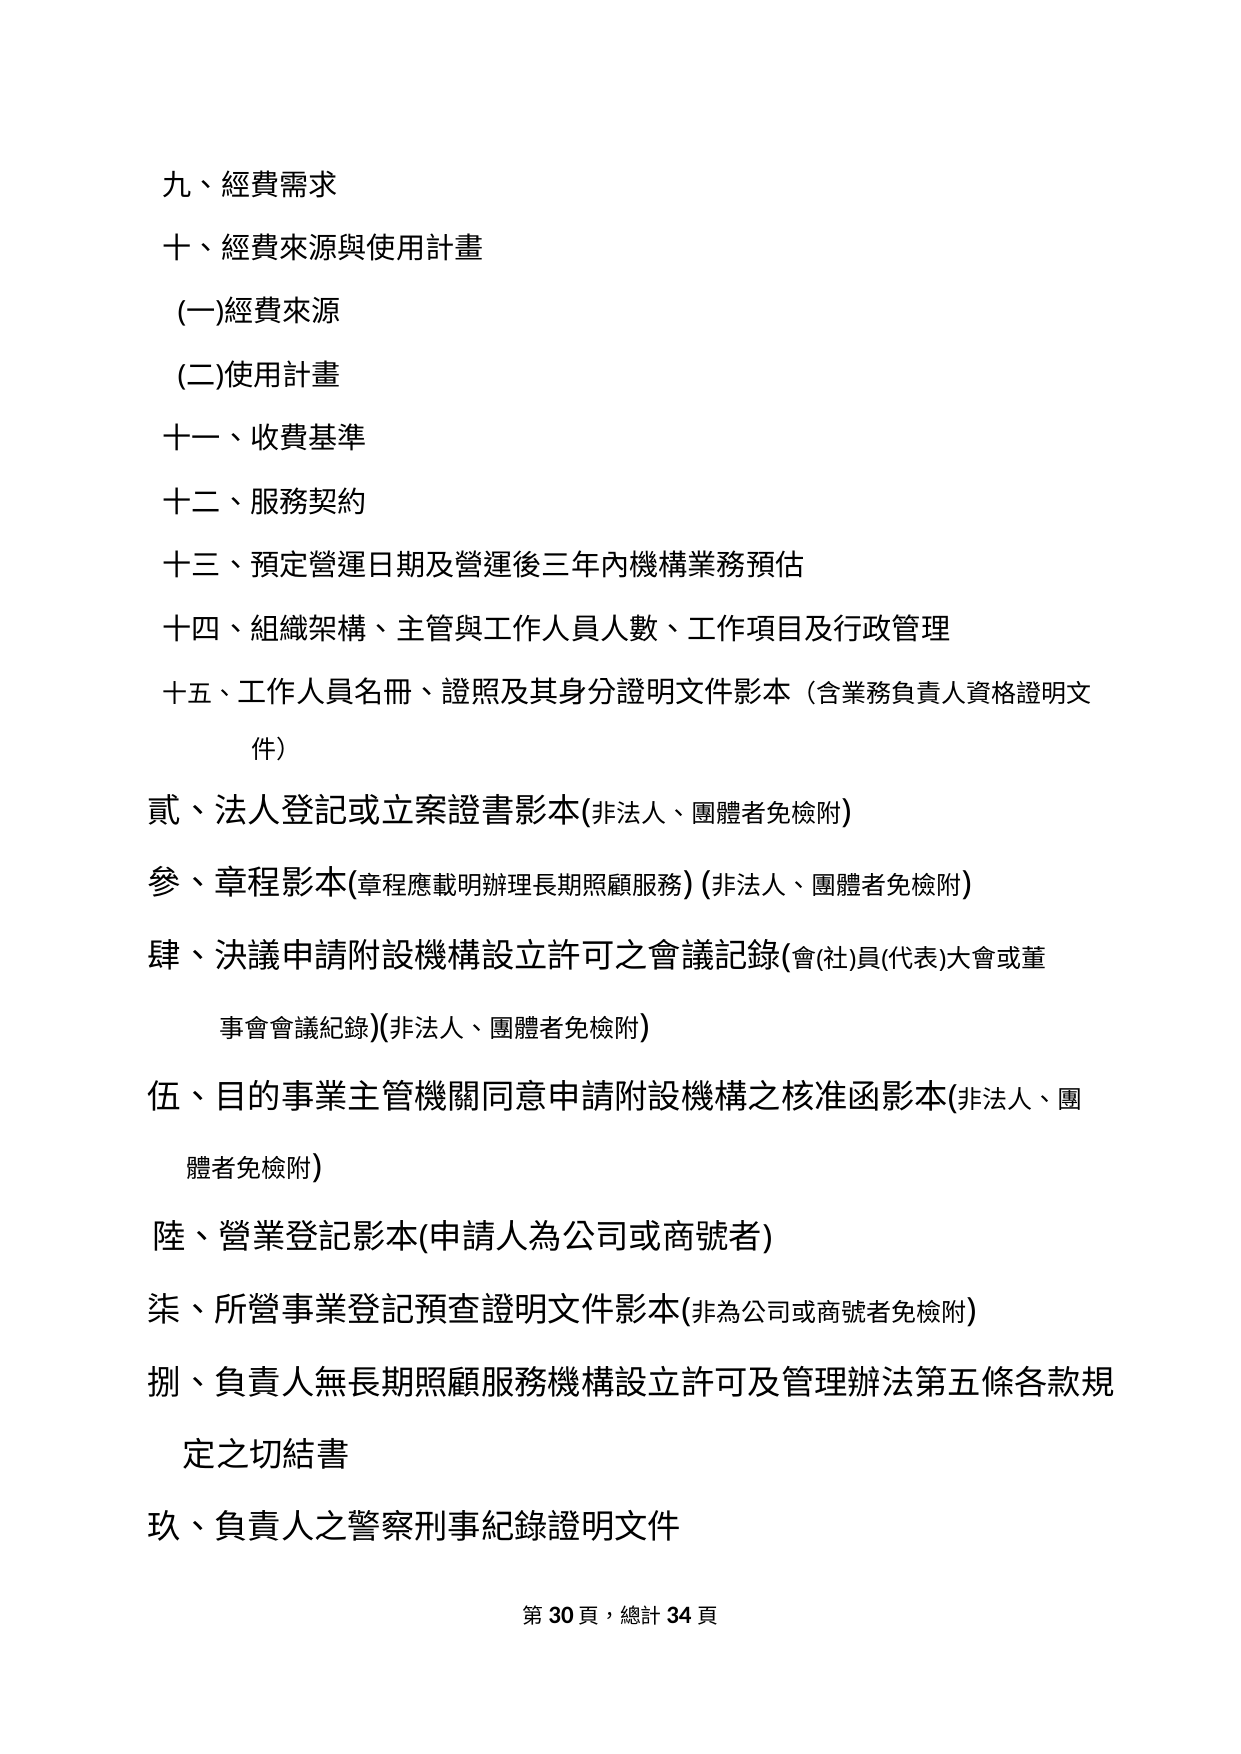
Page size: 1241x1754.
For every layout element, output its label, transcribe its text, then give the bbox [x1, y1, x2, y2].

text 體者免檢附) [148, 1142, 1181, 1187]
list 使用計畫 [177, 351, 1092, 394]
list 法人登記或立案證書影本(非法人、團體者免檢附) [148, 783, 1122, 832]
list 決議申請附設機構設立許可之會議記錄(會(社)員(代表)大會或董 [148, 929, 1122, 977]
list 目的事業主管機關同意申請附設機構之核准函影本(非法人、團 [148, 1069, 1181, 1118]
list 章程影本(章程應載明辦理長期照顧服務) (非法人、團體者免檢附) [148, 856, 1122, 904]
list 服務契約 [162, 478, 1092, 521]
list 經費來源與使用計畫 [162, 224, 1092, 267]
list 工作人員名冊、證照及其身分證明文件影本（含業務負責人資格證明文件） [162, 669, 1111, 765]
list 預定營運日期及營運後三年內機構業務預估 [162, 542, 1092, 584]
list 營業登記影本(申請人為公司或商號者) [152, 1210, 1181, 1259]
list 組織架構、主管與工作人員人數、工作項目及行政管理 [162, 605, 1092, 648]
list 所營事業登記預查證明文件影本(非為公司或商號者免檢附) [148, 1283, 1181, 1331]
list 負責人之警察刑事紀錄證明文件 [148, 1500, 1181, 1548]
text 事會會議紀錄)(非法人、團體者免檢附) [219, 1001, 1122, 1047]
text 定之切結書 [148, 1428, 1181, 1476]
list 收費基準 [162, 415, 1092, 457]
list 經費來源 [177, 288, 1092, 330]
list 經費需求 [162, 161, 1092, 203]
list 負責人無長期照顧服務機構設立許可及管理辦法第五條各款規 [148, 1355, 1181, 1404]
